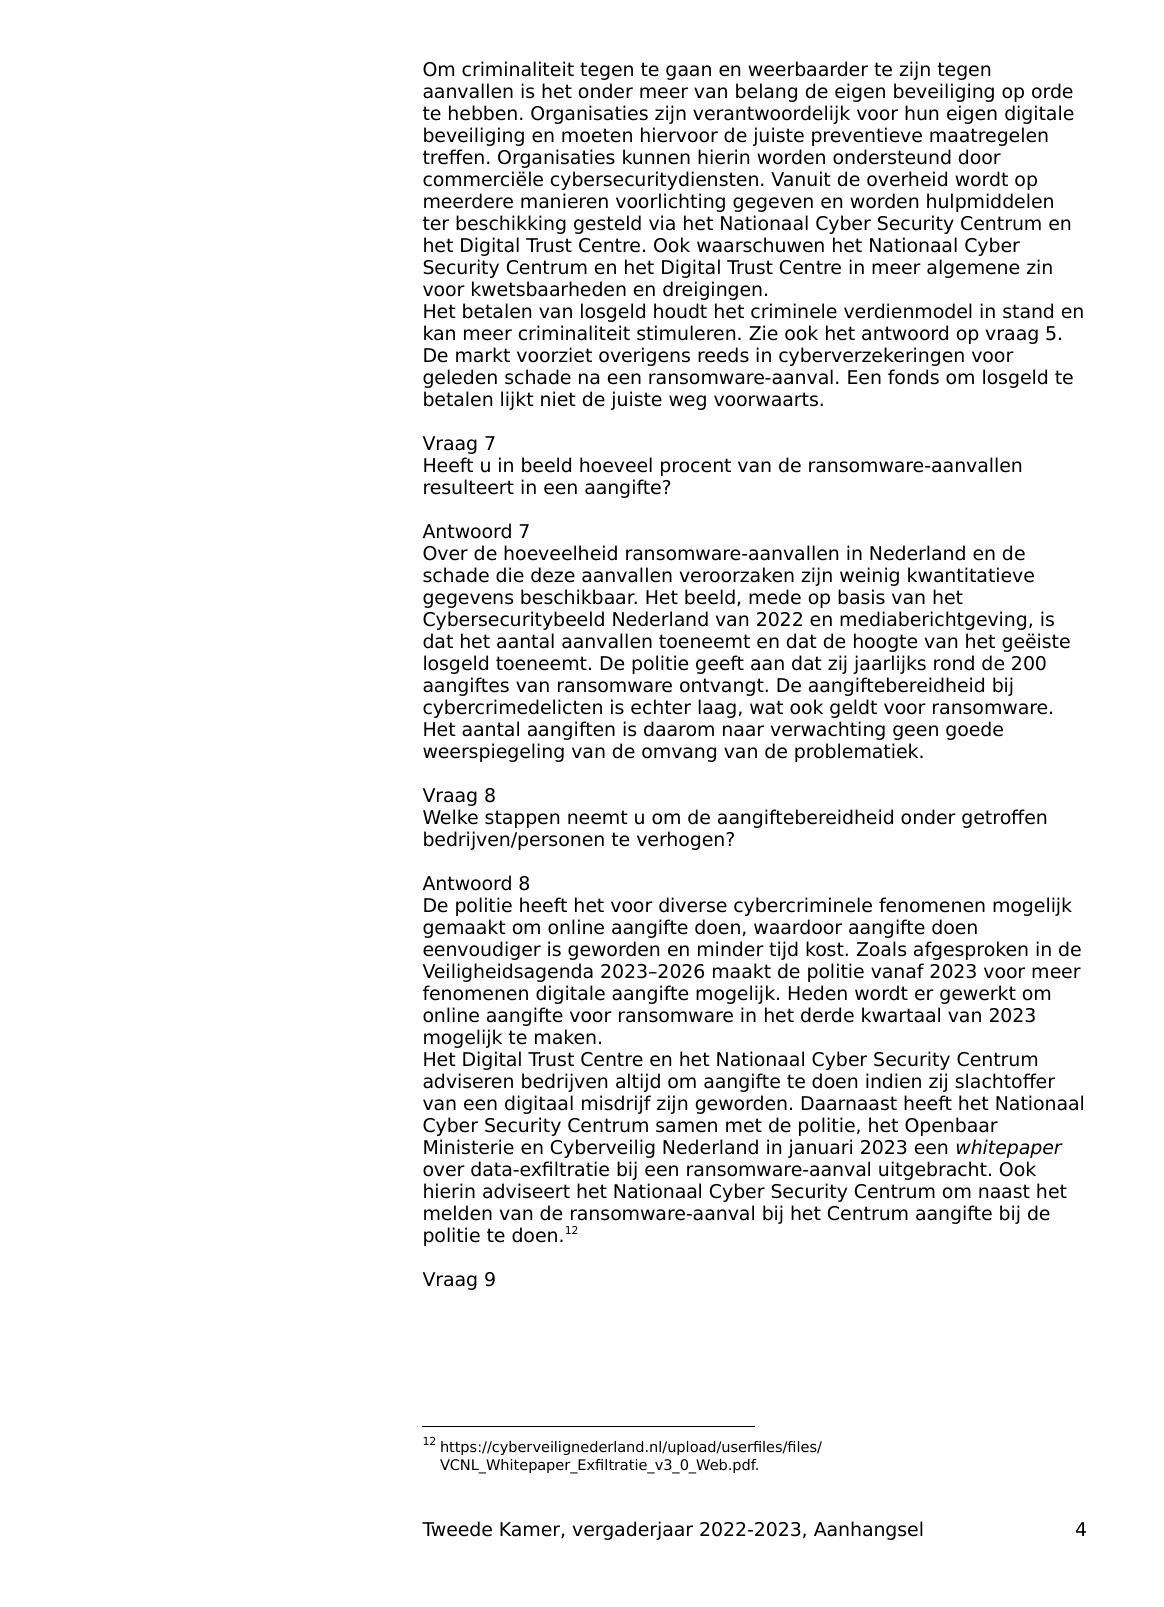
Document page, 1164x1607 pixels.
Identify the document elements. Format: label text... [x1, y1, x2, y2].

text Vraag 8 [422, 785, 1087, 807]
text Vraag 9 [422, 1269, 1087, 1291]
text Antwoord 7 [422, 521, 1087, 543]
text Het Digital Trust Centre en het Nationaal Cyber Security Centrum adviseren bedrijven altijd om aangifte te doen indien zij slachtoffer van een digitaal misdrijf zijn geworden. Daarnaast heeft het Nationaal Cyber Security Centrum samen met de politie, het Openbaar Ministerie en Cyberveilig Nederland in januari 2023 een whitepaper over data-exfiltratie bij een ransomware-aanval uitgebracht. Ook hierin adviseert het Nationaal Cyber Security Centrum om naast het melden van de ransomware-aanval bij het Centrum aangifte bij de politie te doen. [422, 1049, 1087, 1247]
text Heeft u in beeld hoeveel procent van de ransomware-aanvallen resulteert in een aangifte? [422, 455, 1087, 499]
text Over de hoeveelheid ransomware-aanvallen in Nederland en de schade die deze aanvallen veroorzaken zijn weinig kwantitatieve gegevens beschikbaar. Het beeld, mede op basis van het Cybersecuritybeeld Nederland van 2022 en mediaberichtgeving, is dat het aantal aanvallen toeneemt en dat de hoogte van het geëiste losgeld toeneemt. De politie geeft aan dat zij jaarlijks rond de 200 aangiftes van ransomware ontvangt. De aangiftebereidheid bij cybercrimedelicten is echter laag, wat ook geldt voor ransomware. Het aantal aangiften is daarom naar verwachting geen goede weerspiegeling van de omvang van de problematiek. [422, 543, 1087, 763]
text Antwoord 8 [422, 873, 1087, 895]
text https://cyberveilignederland.nl/upload/userfiles/files/VCNL_Whitepaper_Exfiltratie_v3_0_Web.pdf. [422, 1435, 1087, 1474]
text Het betalen van losgeld houdt het criminele verdienmodel in stand en kan meer criminaliteit stimuleren. Zie ook het antwoord op vraag 5. De markt voorziet overigens reeds in cyberverzekeringen voor geleden schade na een ransomware-aanval. Een fonds om losgeld te betalen lijkt niet de juiste weg voorwaarts. [422, 301, 1087, 411]
text De politie heeft het voor diverse cybercriminele fenomenen mogelijk gemaakt om online aangifte doen, waardoor aangifte doen eenvoudiger is geworden en minder tijd kost. Zoals afgesproken in de Veiligheidsagenda 2023–2026 maakt de politie vanaf 2023 voor meer fenomenen digitale aangifte mogelijk. Heden wordt er gewerkt om online aangifte voor ransomware in het derde kwartaal van 2023 mogelijk te maken. [422, 895, 1087, 1049]
text Vraag 7 [422, 433, 1087, 455]
text Welke stappen neemt u om de aangiftebereidheid onder getroffen bedrijven/personen te verhogen? [422, 807, 1087, 851]
text Om criminaliteit tegen te gaan en weerbaarder te zijn tegen aanvallen is het onder meer van belang de eigen beveiliging op orde te hebben. Organisaties zijn verantwoordelijk voor hun eigen digitale beveiliging en moeten hiervoor de juiste preventieve maatregelen treffen. Organisaties kunnen hierin worden ondersteund door commerciële cybersecuritydiensten. Vanuit de overheid wordt op meerdere manieren voorlichting gegeven en worden hulpmiddelen ter beschikking gesteld via het Nationaal Cyber Security Centrum en het Digital Trust Centre. Ook waarschuwen het Nationaal Cyber Security Centrum en het Digital Trust Centre in meer algemene zin voor kwetsbaarheden en dreigingen. [422, 59, 1087, 301]
